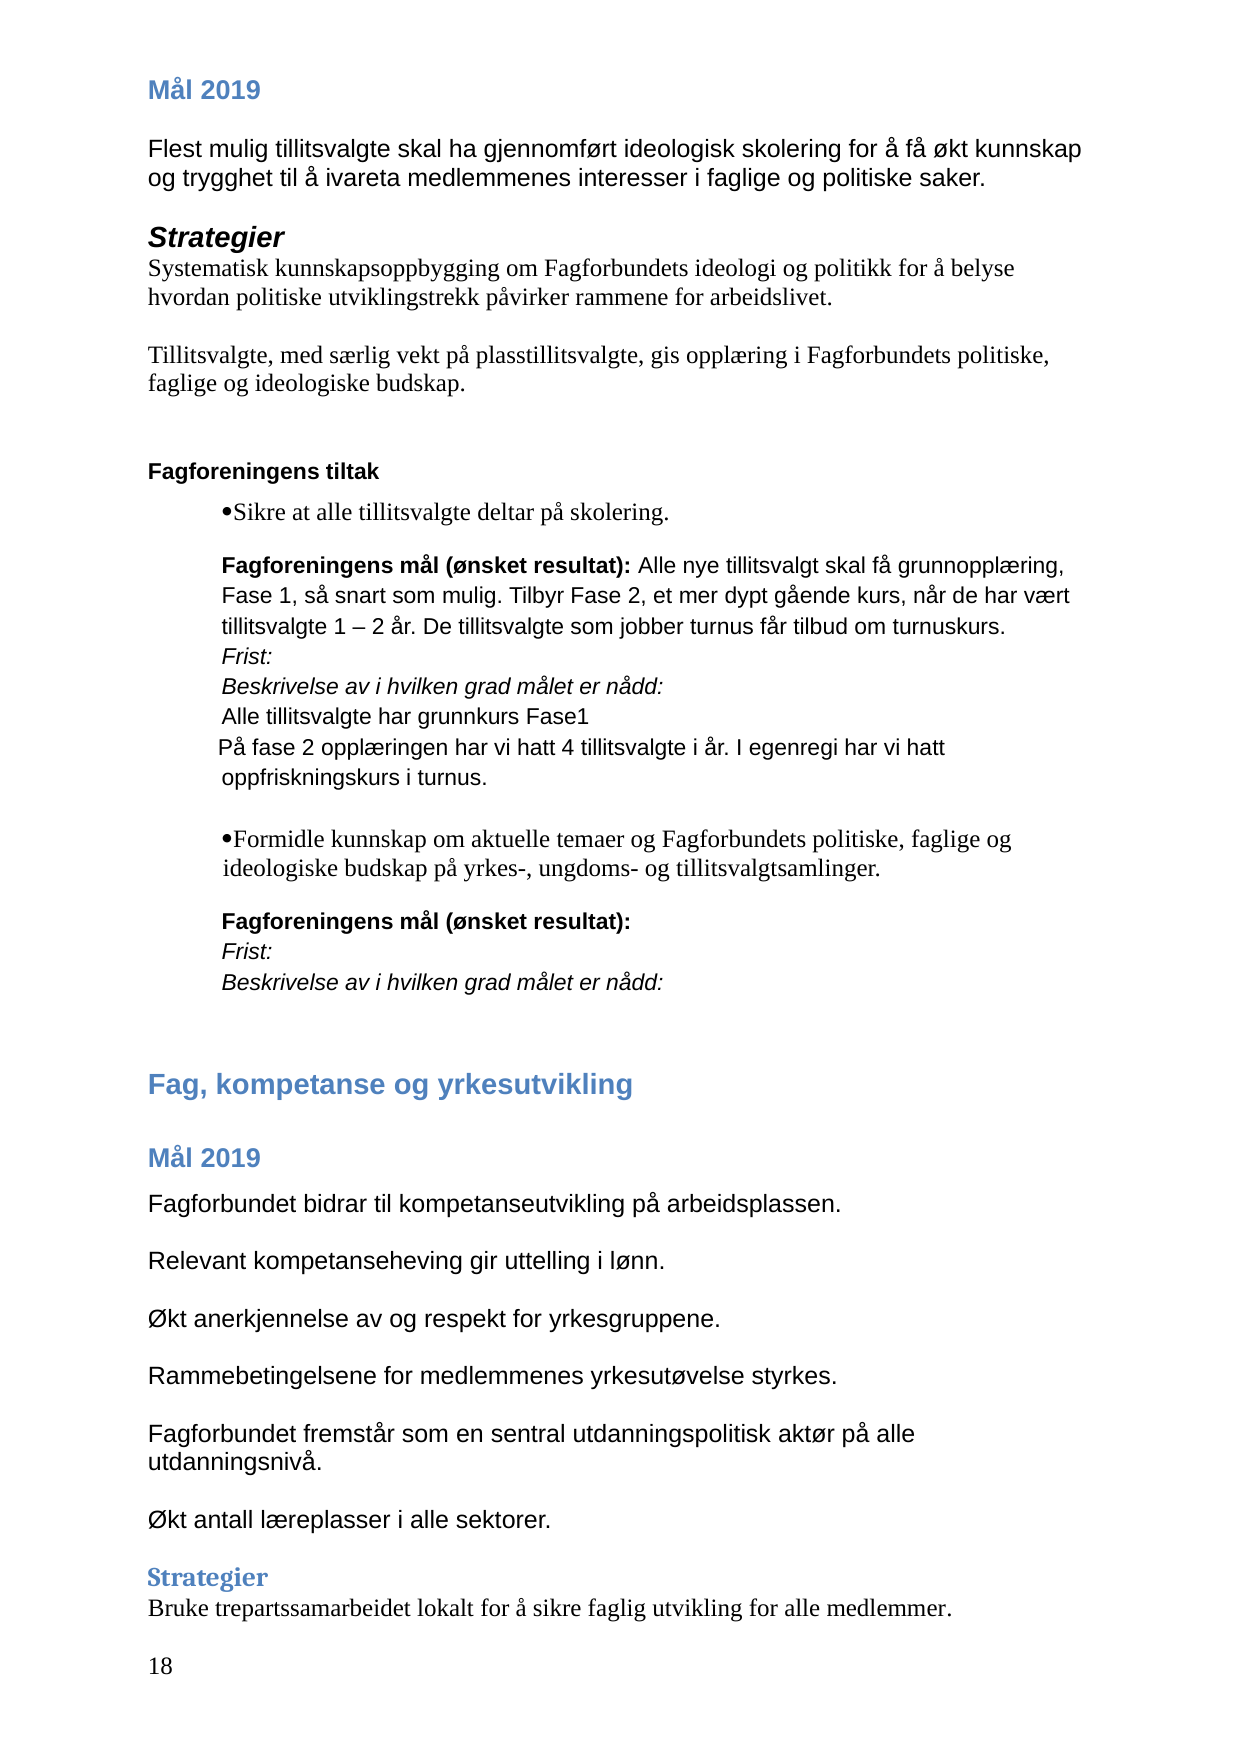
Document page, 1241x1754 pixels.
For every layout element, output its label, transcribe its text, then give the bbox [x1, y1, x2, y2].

text Tillitsvalgte, med særlig vekt på plasstillitsvalgte, gis opplæring i Fagforbundets politiske, faglige og ideologiske budskap. [148, 340, 1093, 397]
text Strategier [148, 1562, 1093, 1593]
text På fase 2 opplæringen har vi hatt 4 tillitsvalgte i år. I egenregi har vi hatt [148, 733, 1093, 760]
text Fagforbundet fremstår som en sentral utdanningspolitisk aktør på alle utdanningsnivå. [148, 1418, 1093, 1476]
text Frist: [148, 643, 1093, 669]
text Systematisk kunnskapsoppbygging om Fagforbundets ideologi og politikk for å belyse hvordan politiske utviklingstrekk påvirker rammene for arbeidslivet. [148, 253, 1093, 311]
text Relevant kompetanseheving gir uttelling i lønn. [148, 1246, 1093, 1275]
text Beskrivelse av i hvilken grad målet er nådd: [148, 968, 1093, 995]
text Frist: [148, 938, 1093, 964]
text Mål 2019 [148, 1142, 1093, 1173]
text Bruke trepartssamarbeidet lokalt for å sikre faglig utvikling for alle medlemmer. [148, 1593, 1093, 1622]
text Alle tillitsvalgte har grunnkurs Fase1 [221, 703, 1093, 730]
text Mål 2019 [148, 74, 1093, 105]
text Fagforeningens mål (ønsket resultat): Alle nye tillitsvalgt skal få grunnopplæring, [148, 552, 1093, 579]
text Flest mulig tillitsvalgte skal ha gjennomført ideologisk skolering for å få økt kunnskap og trygghet til å ivareta medlemmenes interesser i faglige og politiske saker. [148, 134, 1093, 191]
list Sikre at alle tillitsvalgte deltar på skolering. [223, 497, 1093, 526]
text Fagforbundet bidrar til kompetanseutvikling på arbeidsplassen. [148, 1188, 1093, 1217]
text Rammebetingelsene for medlemmenes yrkesutøvelse styrkes. [148, 1361, 1093, 1390]
subtitle Fag, kompetanse og yrkesutvikling [148, 1067, 1093, 1100]
text Beskrivelse av i hvilken grad målet er nådd: [221, 673, 1093, 699]
text Fase 1, så snart som mulig. Tilbyr Fase 2, et mer dypt gående kurs, når de har vært tillitsvalgte 1 – 2 år. De tillitsvalgte som jobber turnus får tilbud om turnuskurs. [221, 582, 1093, 639]
subtitle Strategier [148, 220, 1093, 253]
text Økt anerkjennelse av og respekt for yrkesgruppene. [148, 1303, 1093, 1332]
text Fagforeningens mål (ønsket resultat): [148, 908, 1093, 934]
text Fagforeningens tiltak [148, 458, 1093, 484]
list Formidle kunnskap om aktuelle temaer og Fagforbundets politiske, faglige og ideologiske budskap på yrkes-, ungdoms- og tillitsvalgtsamlinger. [223, 824, 1093, 882]
text Økt antall læreplasser i alle sektorer. [148, 1505, 1093, 1533]
text oppfriskningskurs i turnus. [148, 764, 1093, 790]
